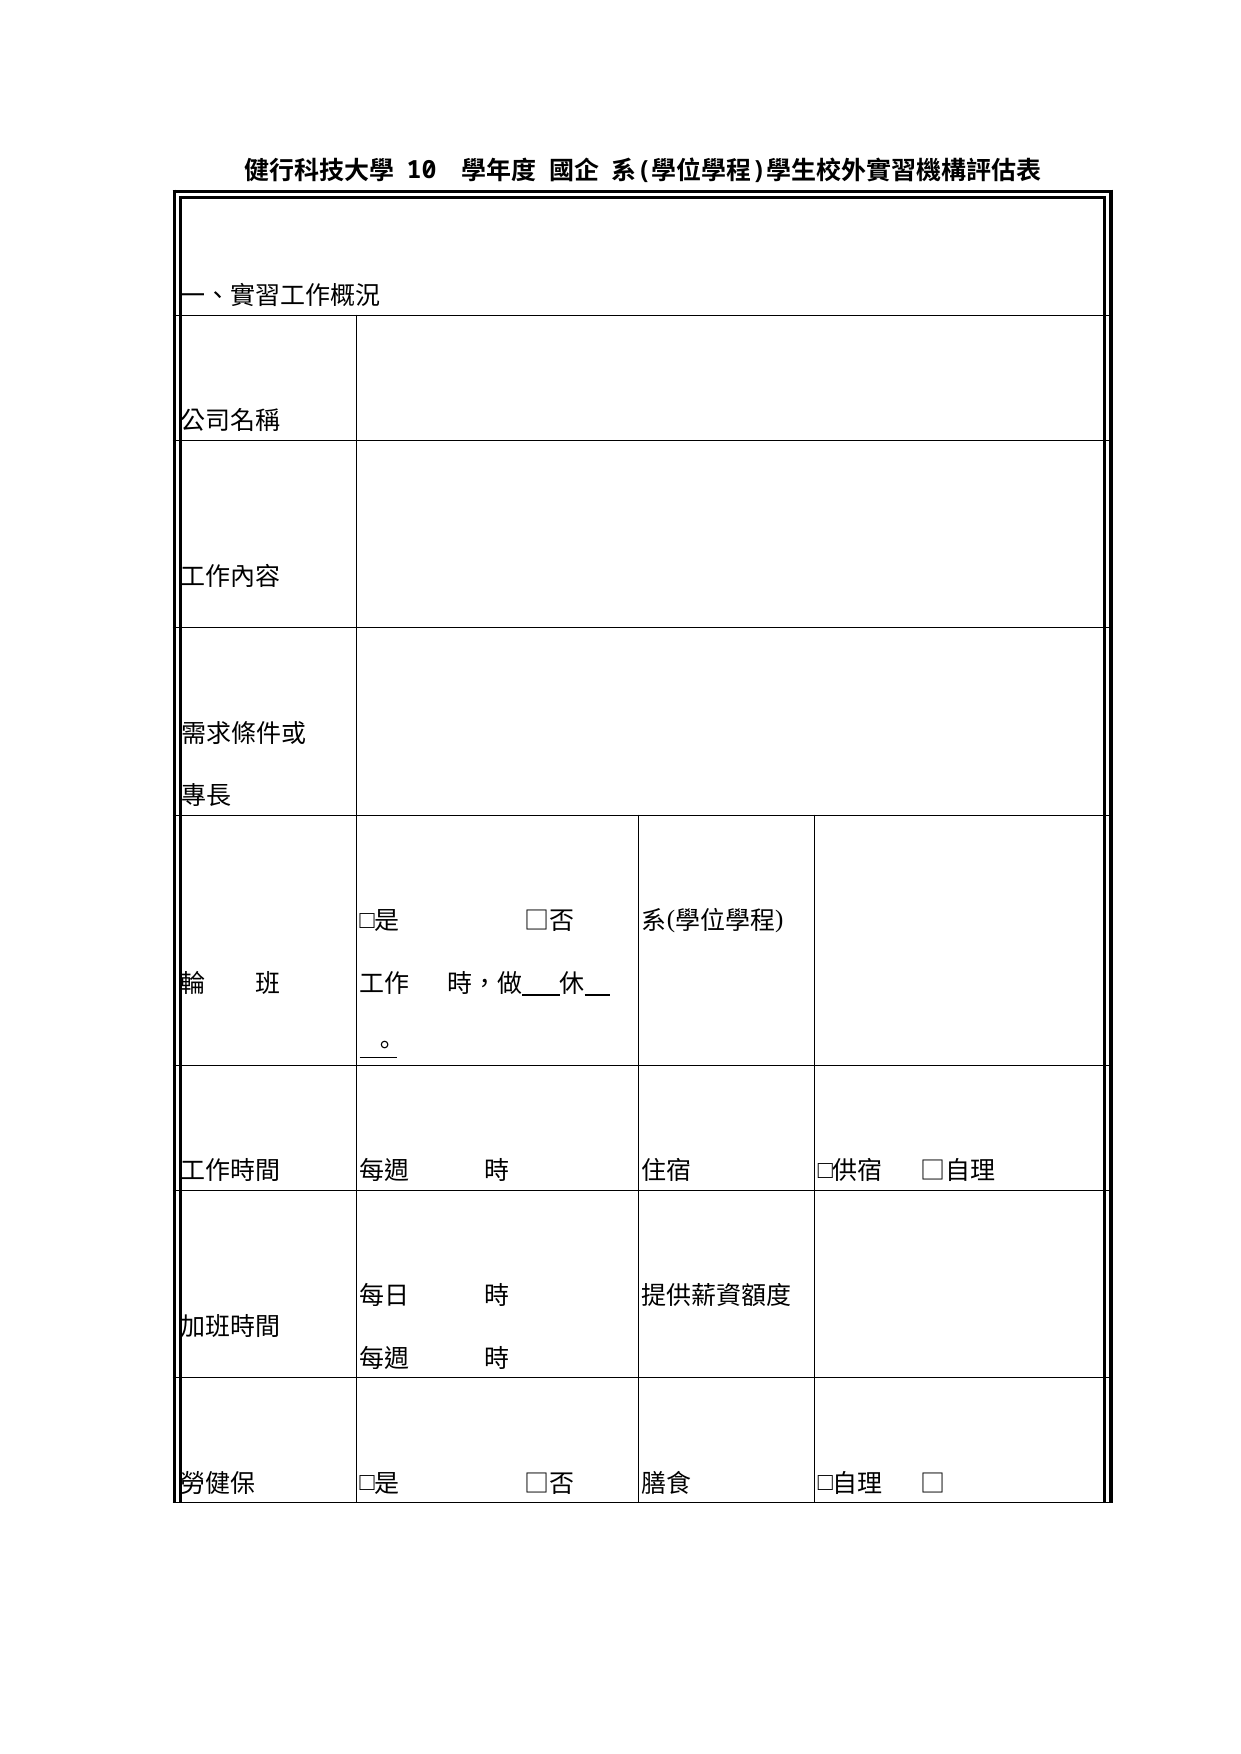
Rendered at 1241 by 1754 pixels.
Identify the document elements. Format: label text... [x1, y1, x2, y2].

table_cell 輪 班 [182, 816, 356, 1064]
table_cell 公司名稱 [182, 316, 356, 439]
table_cell □供宿 □自理 [815, 1066, 1103, 1189]
table_cell 需求條件或 專長 [182, 628, 356, 814]
table_cell 提供薪資額度 [639, 1191, 814, 1377]
table_cell 每日 時 每週 時 [357, 1191, 638, 1377]
table_cell 每週 時 [357, 1066, 638, 1189]
table_cell [357, 628, 1103, 814]
table_cell 系(學位學程) [639, 816, 814, 1064]
table_cell [815, 816, 1103, 1064]
table_cell 膳食 [639, 1378, 814, 1502]
table_cell 勞健保 [182, 1378, 356, 1502]
table_cell 工作時間 [182, 1066, 356, 1189]
table_cell [815, 1191, 1103, 1377]
table_cell □是 □否 工作 時，做 休 。 [357, 816, 638, 1064]
table_cell □是 □否 [357, 1378, 638, 1502]
table_cell □自理 □ [815, 1378, 1103, 1502]
table_cell [357, 316, 1103, 439]
table_cell 住宿 [639, 1066, 814, 1189]
table_header 一、實習工作概況 [177, 193, 1108, 314]
table_cell 加班時間 [182, 1191, 356, 1377]
table_cell 工作內容 [182, 441, 356, 627]
table_cell [357, 441, 1103, 627]
text 健行科技大學 10 學年度 國企 系(學位學程)學生校外實習機構評估表 [169, 127, 1116, 189]
